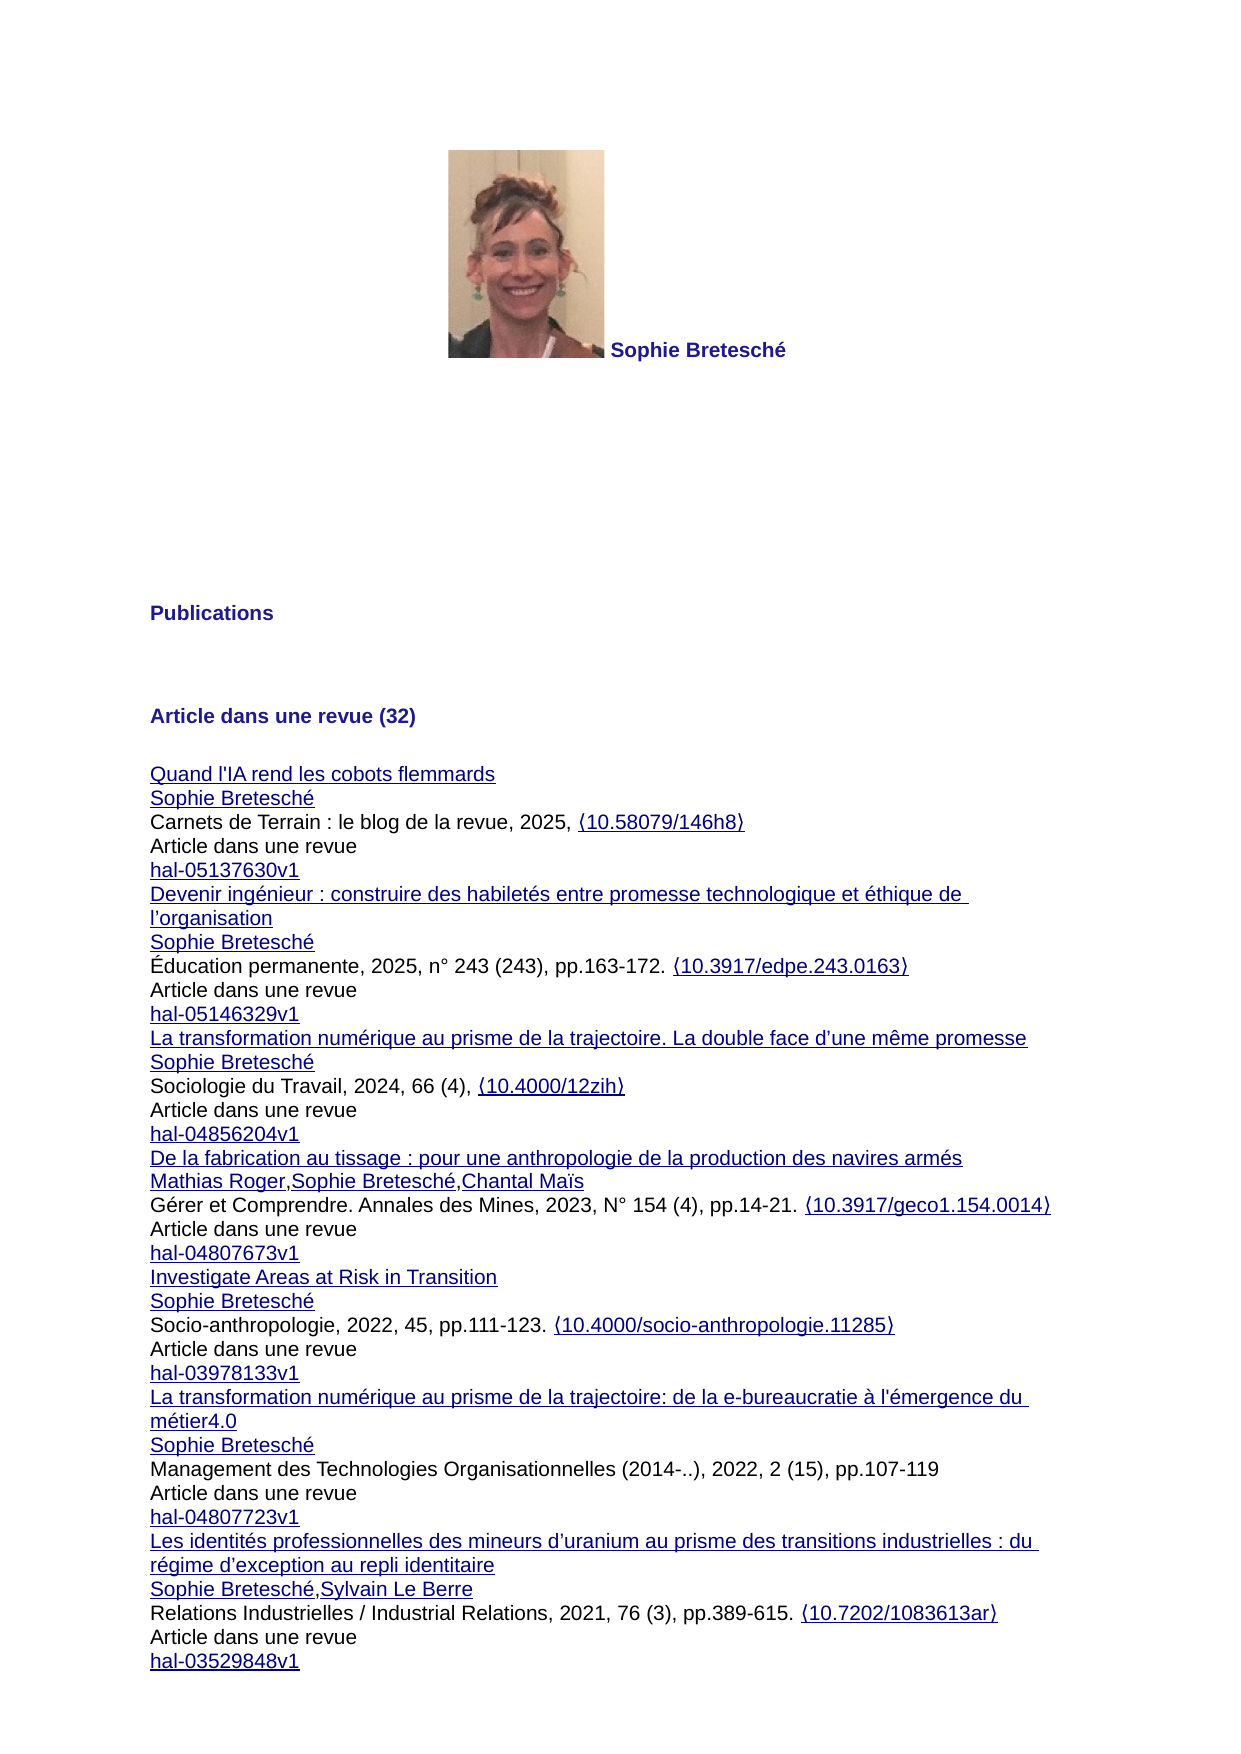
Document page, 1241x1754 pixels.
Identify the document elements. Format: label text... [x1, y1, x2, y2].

table_cell La transformation numérique au prisme de la trajectoire. La double face d’une même promesse Sophie Bretesché Sociologie du Travail, 2024, 66 (4), ⟨10.4000/12zih⟩ Article dans une revue hal-04856204v1 [150, 1026, 1090, 1145]
subtitle Article dans une revue (32) [150, 704, 1090, 728]
table_cell De la fabrication au tissage : pour une anthropologie de la production des navires armés Mathias Roger,Sophie Bretesché,Chantal Maïs Gérer et Comprendre. Annales des Mines, 2023, N° 154 (4), pp.14-21. ⟨10.3917/geco1.154.0014⟩ Article dans une revue hal-04807673v1 [150, 1145, 1090, 1265]
table_cell Devenir ingénieur : construire des habiletés entre promesse technologique et éthique de l’organisation Sophie Bretesché Éducation permanente, 2025, n° 243 (243), pp.163-172. ⟨10.3917/edpe.243.0163⟩ Article dans une revue hal-05146329v1 [150, 882, 1090, 1026]
picture [448, 150, 605, 358]
subtitle Sophie Bretesché [150, 150, 1090, 362]
table_cell Les identités professionnelles des mineurs d’uranium au prisme des transitions industrielles : du régime d’exception au repli identitaire Sophie Bretesché,Sylvain Le Berre Relations Industrielles / Industrial Relations, 2021, 76 (3), pp.389-615. ⟨10.7202/1083613ar⟩ Article dans une revue hal-03529848v1 [150, 1529, 1090, 1672]
subtitle Publications [150, 601, 1090, 624]
table_cell Investigate Areas at Risk in Transition Sophie Bretesché Socio-anthropologie, 2022, 45, pp.111-123. ⟨10.4000/socio-anthropologie.11285⟩ Article dans une revue hal-03978133v1 [150, 1265, 1090, 1385]
table_cell La transformation numérique au prisme de la trajectoire: de la e-bureaucratie à l'émergence du métier4.0 Sophie Bretesché Management des Technologies Organisationnelles (2014-..), 2022, 2 (15), pp.107-119 Article dans une revue hal-04807723v1 [150, 1385, 1090, 1529]
table_header Quand l'IA rend les cobots flemmards Sophie Bretesché Carnets de Terrain : le blog de la revue, 2025, ⟨10.58079/146h8⟩ Article dans une revue hal-05137630v1 [150, 762, 1090, 882]
